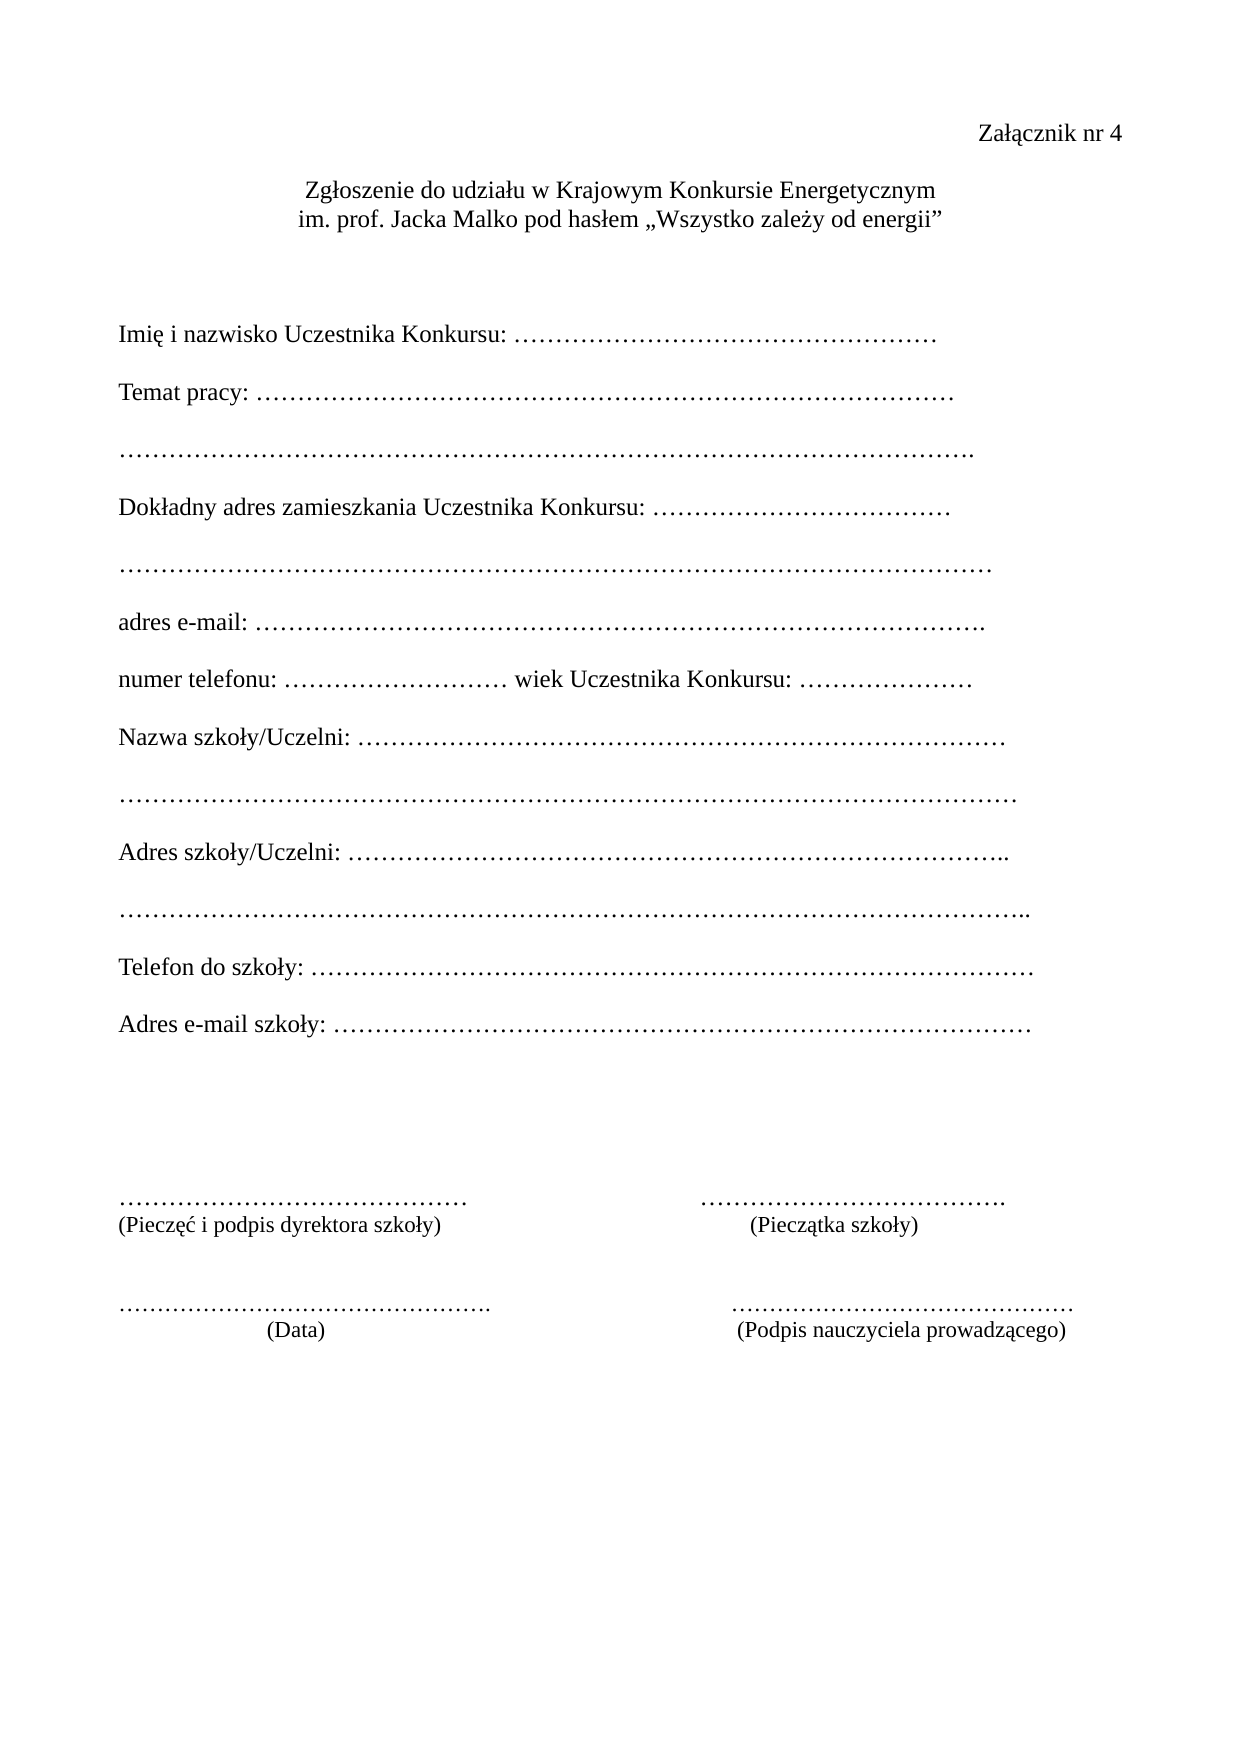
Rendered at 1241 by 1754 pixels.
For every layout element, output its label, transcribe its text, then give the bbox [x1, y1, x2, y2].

text im. prof. Jacka Malko pod hasłem „Wszystko zależy od energii” [118, 204, 1122, 233]
text Adres szkoły/Uczelni: …………………………………………………………………….. [118, 837, 1122, 866]
text ……………………………………………………………………………………………….. [118, 894, 1122, 923]
text Dokładny adres zamieszkania Uczestnika Konkursu: ……………………………… [118, 492, 1122, 521]
text …………………………………………. ……………………………………… [118, 1290, 1122, 1316]
text Załącznik nr 4 [118, 118, 1122, 147]
text numer telefonu: ……………………… wiek Uczestnika Konkursu: ………………… [118, 664, 1122, 693]
text Temat pracy: ………………………………………………………………………… [118, 377, 1122, 406]
text Zgłoszenie do udziału w Krajowym Konkursie Energetycznym [118, 176, 1122, 204]
text (Data) (Podpis nauczyciela prowadzącego) [118, 1316, 1122, 1342]
text …………………………………………………………………………………………… [118, 549, 1122, 578]
text …………………………………… ………………………………. [118, 1182, 1122, 1211]
text Telefon do szkoły: …………………………………………………………………………… [118, 952, 1122, 981]
text Nazwa szkoły/Uczelni: …………………………………………………………………… [118, 722, 1122, 751]
text (Pieczęć i podpis dyrektora szkoły) (Pieczątka szkoły) [118, 1211, 1122, 1237]
text Imię i nazwisko Uczestnika Konkursu: …………………………………………… [118, 319, 1122, 348]
text …………………………………………………………………………………………. [118, 434, 1122, 463]
text Adres e-mail szkoły: ………………………………………………………………………… [118, 1009, 1122, 1038]
text adres e-mail: ……………………………………………………………………………. [118, 607, 1122, 636]
text ……………………………………………………………………………………………… [118, 779, 1122, 808]
